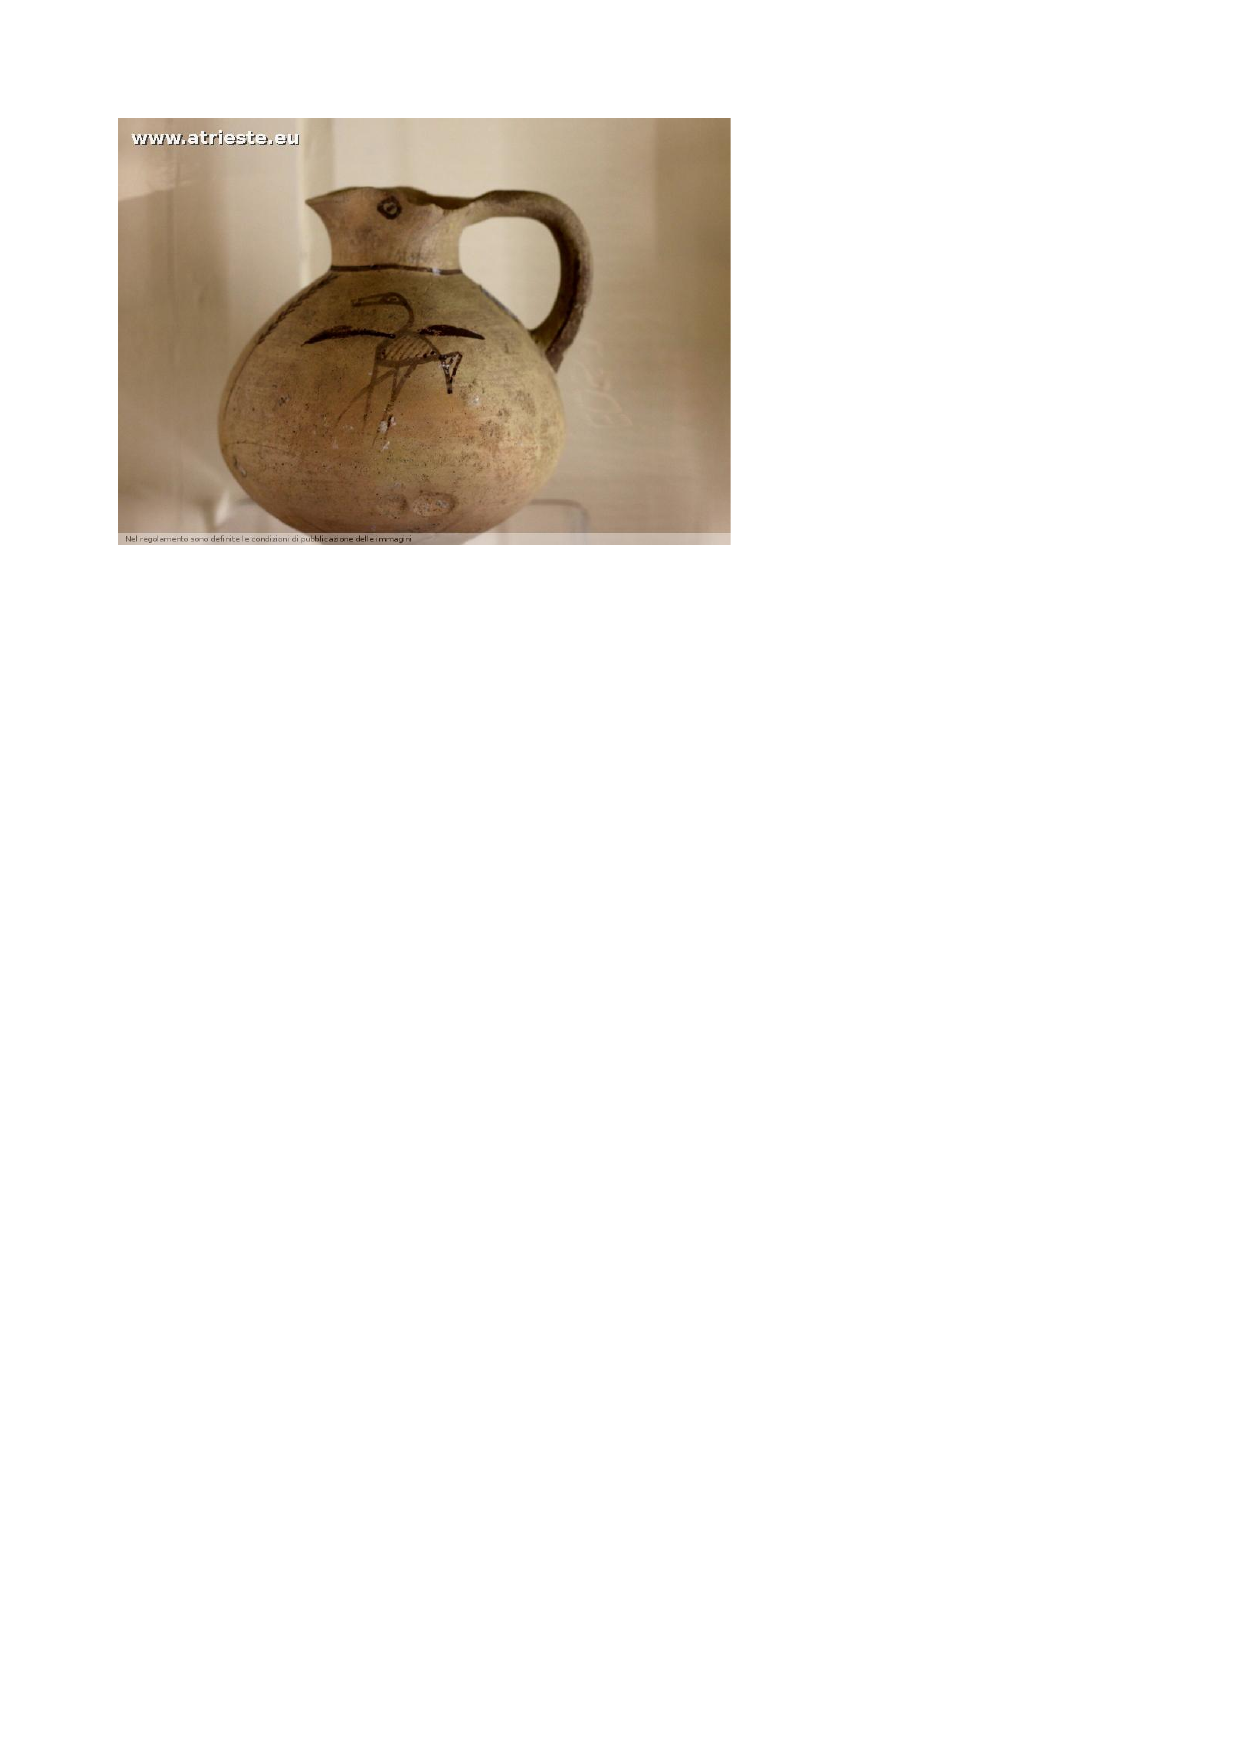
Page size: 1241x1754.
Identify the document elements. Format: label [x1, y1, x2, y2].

picture [118, 118, 731, 545]
